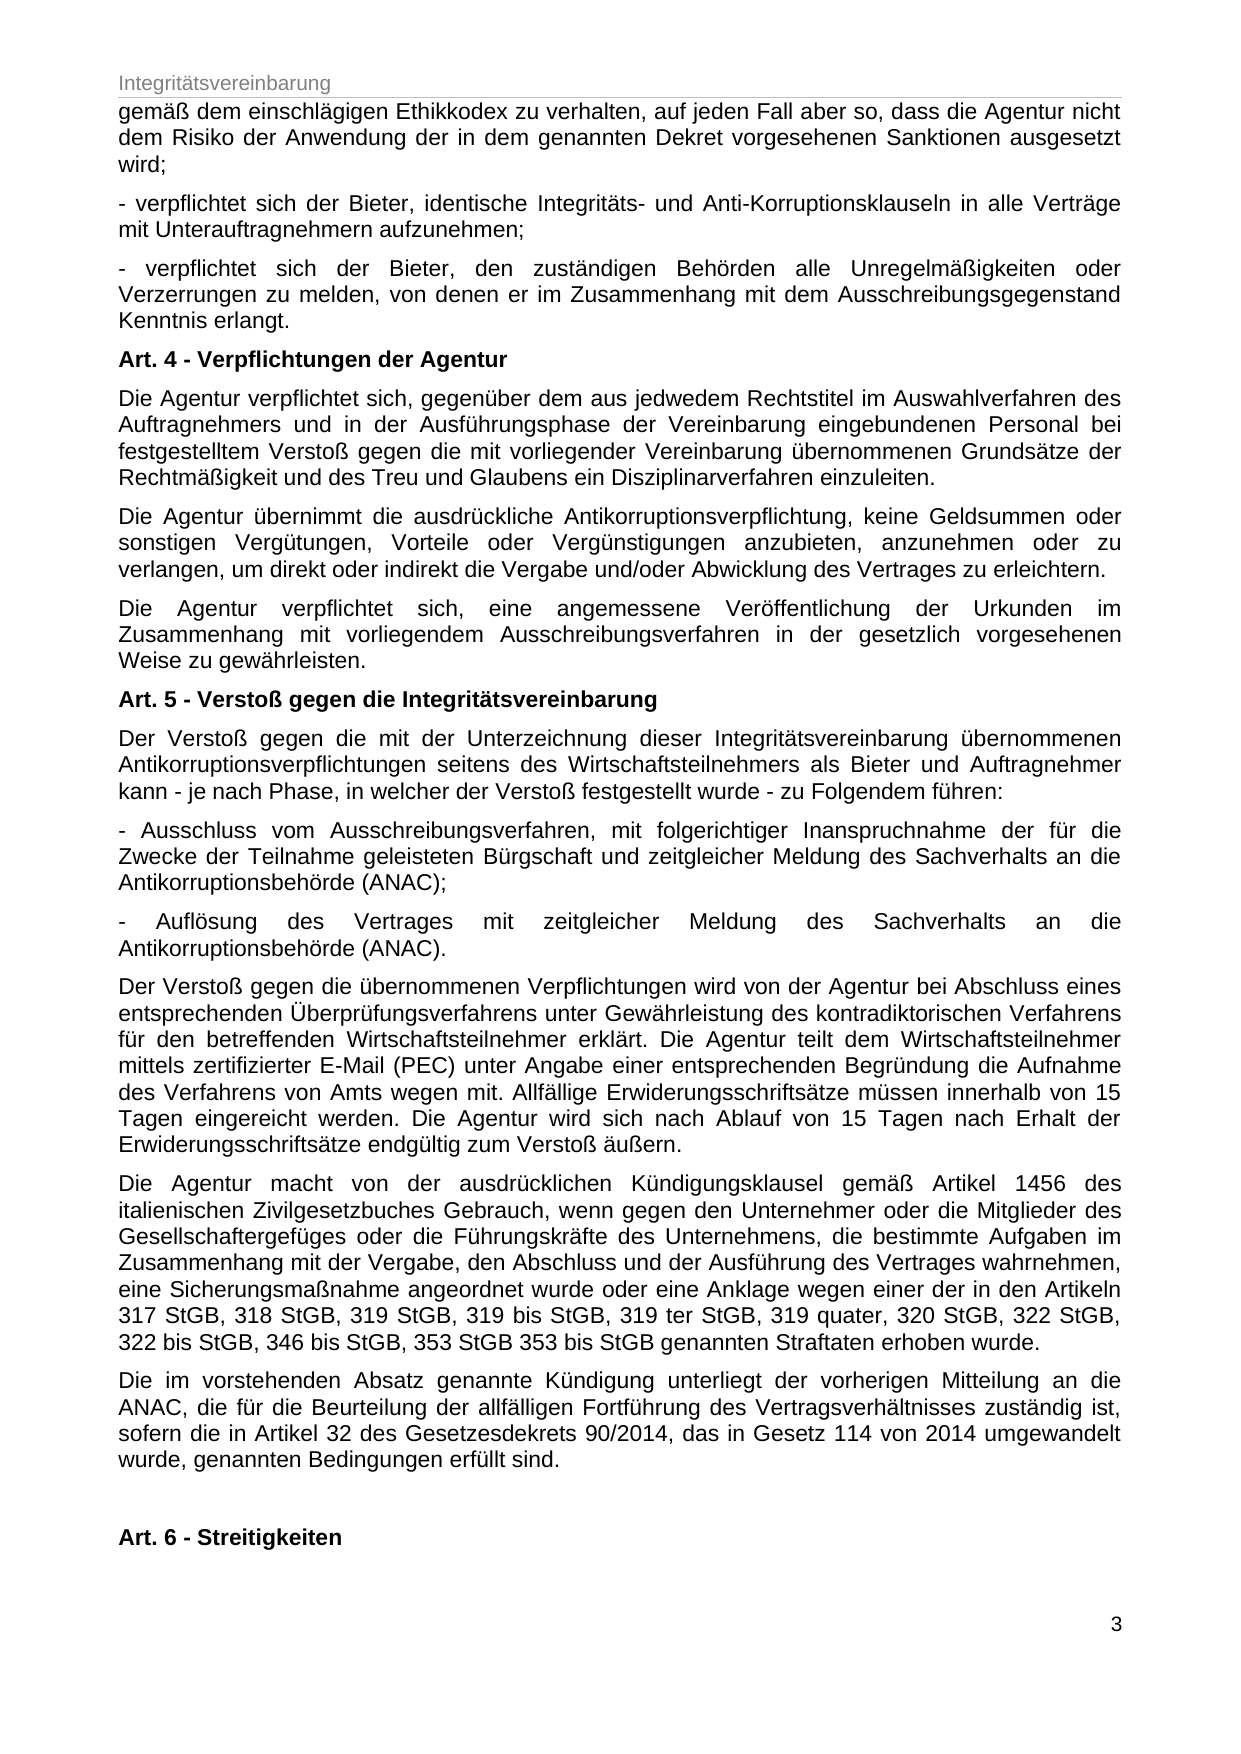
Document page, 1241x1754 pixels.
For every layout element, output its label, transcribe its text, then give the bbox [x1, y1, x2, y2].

text - verpflichtet sich der Bieter, identische Integritäts- und Anti-Korruptionsklauseln in alle Verträge mit Unterauftragnehmern aufzunehmen; [118, 189, 1122, 242]
text Die Agentur verpflichtet sich, gegenüber dem aus jedwedem Rechtstitel im Auswahlverfahren des Auftragnehmers und in der Ausführungsphase der Vereinbarung eingebundenen Personal bei festgestelltem Verstoß gegen die mit vorliegender Vereinbarung übernommenen Grundsätze der Rechtmäßigkeit und des Treu und Glaubens ein Disziplinarverfahren einzuleiten. [118, 385, 1122, 491]
text Art. 6 - Streitigkeiten [118, 1524, 1122, 1550]
text Art. 5 - Verstoß gegen die Integritätsvereinbarung [118, 686, 1122, 712]
text gemäß dem einschlägigen Ethikkodex zu verhalten, auf jeden Fall aber so, dass die Agentur nicht dem Risiko der Anwendung der in dem genannten Dekret vorgesehenen Sanktionen ausgesetzt wird; [118, 98, 1122, 177]
text - verpflichtet sich der Bieter, den zuständigen Behörden alle Unregelmäßigkeiten oder Verzerrungen zu melden, von denen er im Zusammenhang mit dem Ausschreibungsgegenstand Kenntnis erlangt. [118, 255, 1122, 334]
text Die im vorstehenden Absatz genannte Kündigung unterliegt der vorherigen Mitteilung an die ANAC, die für die Beurteilung der allfälligen Fortführung des Vertragsverhältnisses zuständig ist, sofern die in Artikel 32 des Gesetzesdekrets 90/2014, das in Gesetz 114 von 2014 umgewandelt wurde, genannten Bedingungen erfüllt sind. [118, 1367, 1122, 1473]
text Art. 4 - Verpflichtungen der Agentur [118, 346, 1122, 373]
text Die Agentur verpflichtet sich, eine angemessene Veröffentlichung der Urkunden im Zusammenhang mit vorliegendem Ausschreibungsverfahren in der gesetzlich vorgesehenen Weise zu gewährleisten. [118, 594, 1122, 674]
text - Ausschluss vom Ausschreibungsverfahren, mit folgerichtiger Inanspruchnahme der für die Zwecke der Teilnahme geleisteten Bürgschaft und zeitgleicher Meldung des Sachverhalts an die Antikorruptionsbehörde (ANAC); [118, 817, 1122, 896]
text Die Agentur übernimmt die ausdrückliche Antikorruptionsverpflichtung, keine Geldsummen oder sonstigen Vergütungen, Vorteile oder Vergünstigungen anzubieten, anzunehmen oder zu verlangen, um direkt oder indirekt die Vergabe und/oder Abwicklung des Vertrages zu erleichtern. [118, 503, 1122, 582]
text Der Verstoß gegen die übernommenen Verpflichtungen wird von der Agentur bei Abschluss eines entsprechenden Überprüfungsverfahrens unter Gewährleistung des kontradiktorischen Verfahrens für den betreffenden Wirtschaftsteilnehmer erklärt. Die Agentur teilt dem Wirtschaftsteilnehmer mittels zertifizierter E-Mail (PEC) unter Angabe einer entsprechenden Begründung die Aufnahme des Verfahrens von Amts wegen mit. Allfällige Erwiderungsschriftsätze müssen innerhalb von 15 Tagen eingereicht werden. Die Agentur wird sich nach Ablauf von 15 Tagen nach Erhalt der Erwiderungsschriftsätze endgültig zum Verstoß äußern. [118, 973, 1122, 1158]
text Der Verstoß gegen die mit der Unterzeichnung dieser Integritätsvereinbarung übernommenen Antikorruptionsverpflichtungen seitens des Wirtschaftsteilnehmers als Bieter und Auftragnehmer kann - je nach Phase, in welcher der Verstoß festgestellt wurde - zu Folgendem führen: [118, 725, 1122, 804]
text - Auflösung des Vertrages mit zeitgleicher Meldung des Sachverhalts an die Antikorruptionsbehörde (ANAC). [118, 908, 1122, 961]
text Die Agentur macht von der ausdrücklichen Kündigungsklausel gemäß Artikel 1456 des italienischen Zivilgesetzbuches Gebrauch, wenn gegen den Unternehmer oder die Mitglieder des Gesellschaftergefüges oder die Führungskräfte des Unternehmens, die bestimmte Aufgaben im Zusammenhang mit der Vergabe, den Abschluss und der Ausführung des Vertrages wahrnehmen, eine Sicherungsmaßnahme angeordnet wurde oder eine Anklage wegen einer der in den Artikeln 317 StGB, 318 StGB, 319 StGB, 319 bis StGB, 319 ter StGB, 319 quater, 320 StGB, 322 StGB, 322 bis StGB, 346 bis StGB, 353 StGB 353 bis StGB genannten Straftaten erhoben wurde. [118, 1170, 1122, 1355]
